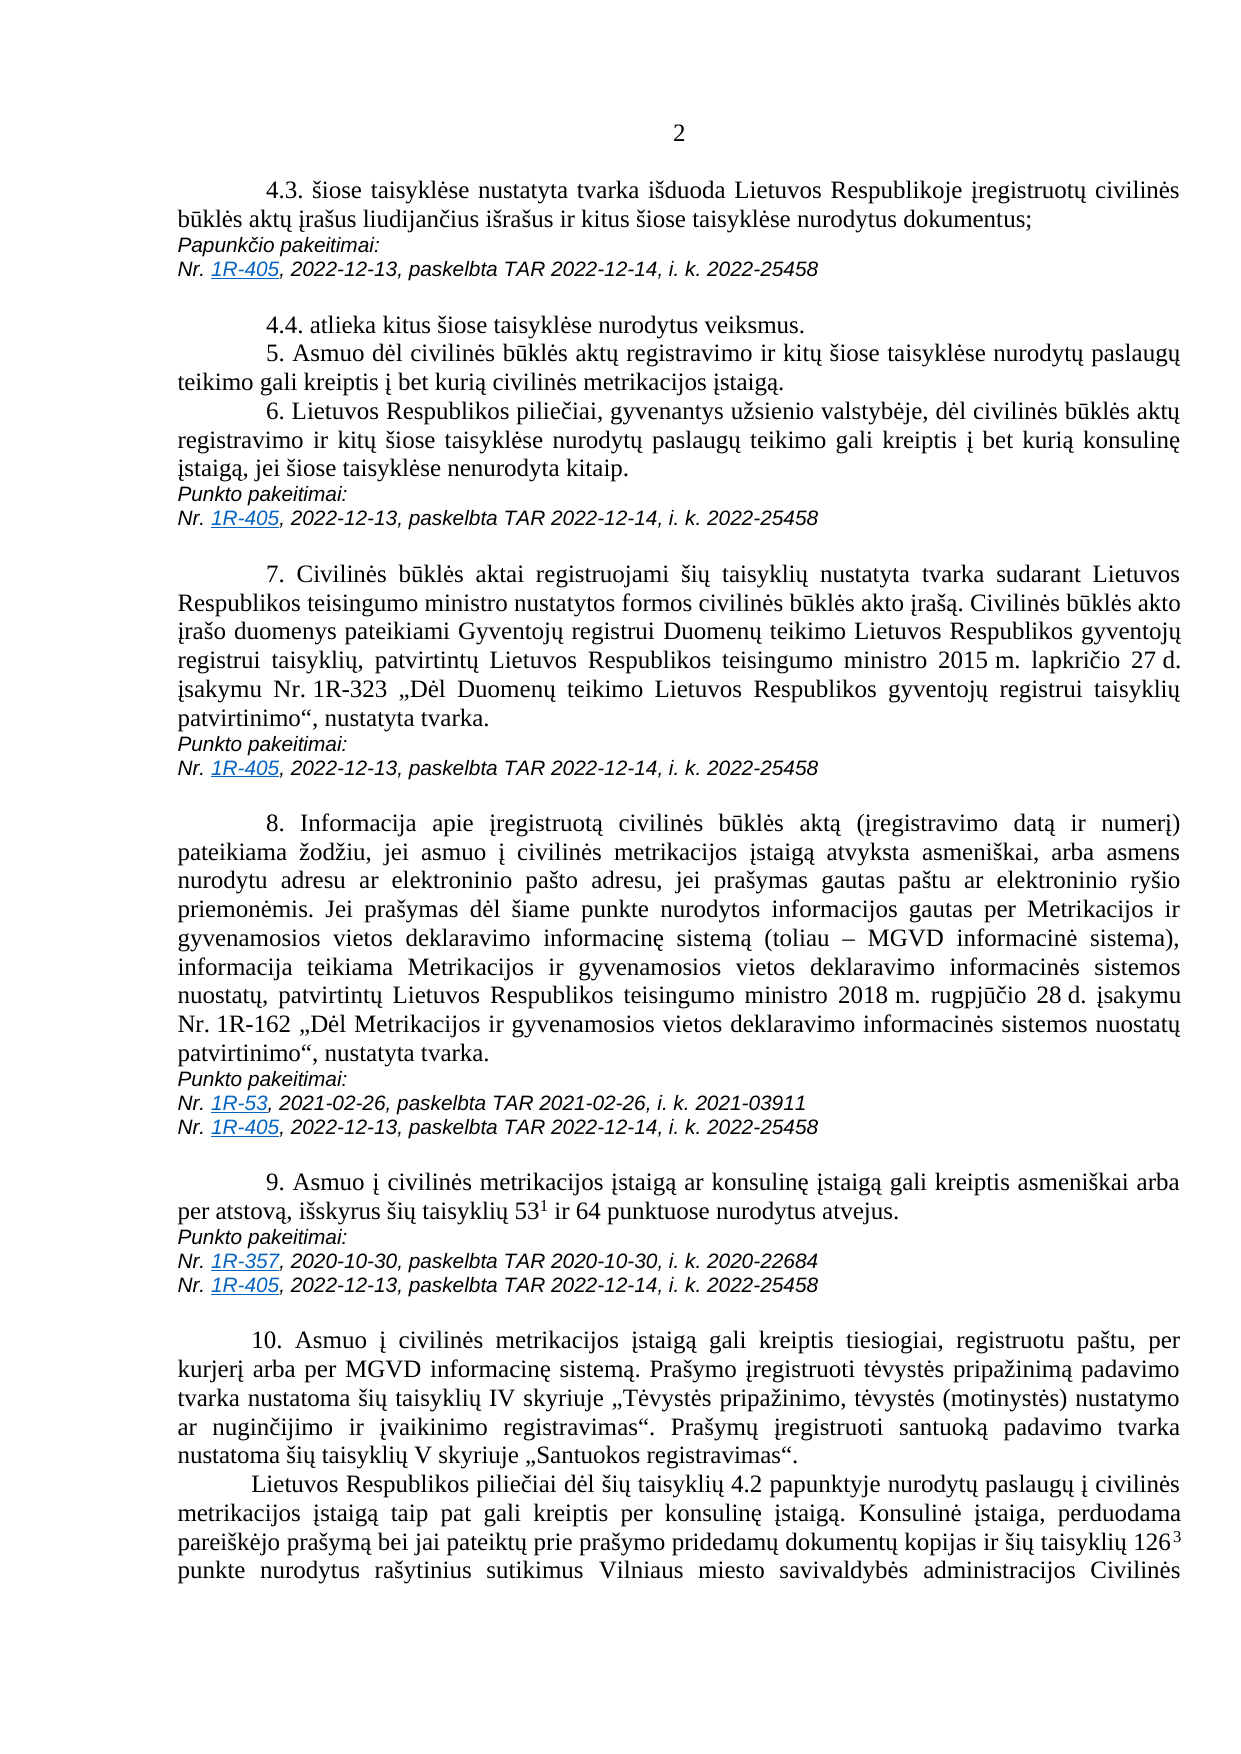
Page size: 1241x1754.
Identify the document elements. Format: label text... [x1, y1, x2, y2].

text 6. Lietuvos Respublikos piliečiai, gyvenantys užsienio valstybėje, dėl civilinės būklės aktų registravimo ir kitų šiose taisyklėse nurodytų paslaugų teikimo gali kreiptis į bet kurią konsulinę įstaigą, jei šiose taisyklėse nenurodyta kitaip. [177, 396, 1181, 482]
text Nr. 1R-405, 2022-12-13, paskelbta TAR 2022-12-14, i. k. 2022-25458 [177, 755, 1181, 779]
text Punkto pakeitimai: [177, 1067, 1181, 1091]
text Lietuvos Respublikos piliečiai dėl šių taisyklių 4.2 papunktyje nurodytų paslaugų į civilinės metrikacijos įstaigą taip pat gali kreiptis per konsulinę įstaigą. Konsulinė įstaiga, perduodama pareiškėjo prašymą bei jai pateiktų prie prašymo pridedamų dokumentų kopijas ir šių taisyklių 1263 punkte nurodytus rašytinius sutikimus Vilniaus miesto savivaldybės administracijos Civilinės [177, 1469, 1181, 1584]
text Punkto pakeitimai: [177, 482, 1181, 506]
text Nr. 1R-405, 2022-12-13, paskelbta TAR 2022-12-14, i. k. 2022-25458 [177, 1273, 1181, 1297]
text 10. Asmuo į civilinės metrikacijos įstaigą gali kreiptis tiesiogiai, registruotu paštu, per kurjerį arba per MGVD informacinę sistemą. Prašymo įregistruoti tėvystės pripažinimą padavimo tvarka nustatoma šių taisyklių IV skyriuje „Tėvystės pripažinimo, tėvystės (motinystės) nustatymo ar nuginčijimo ir įvaikinimo registravimas“. Prašymų įregistruoti santuoką padavimo tvarka nustatoma šių taisyklių V skyriuje „Santuokos registravimas“. [177, 1326, 1181, 1469]
text 4.4. atlieka kitus šiose taisyklėse nurodytus veiksmus. [177, 310, 1181, 338]
text Nr. 1R-405, 2022-12-13, paskelbta TAR 2022-12-14, i. k. 2022-25458 [177, 506, 1181, 530]
text 8. Informacija apie įregistruotą civilinės būklės aktą (įregistravimo datą ir numerį) pateikiama žodžiu, jei asmuo į civilinės metrikacijos įstaigą atvyksta asmeniškai, arba asmens nurodytu adresu ar elektroninio pašto adresu, jei prašymas gautas paštu ar elektroninio ryšio priemonėmis. Jei prašymas dėl šiame punkte nurodytos informacijos gautas per Metrikacijos ir gyvenamosios vietos deklaravimo informacinę sistemą (toliau – MGVD informacinė sistema), informacija teikiama Metrikacijos ir gyvenamosios vietos deklaravimo informacinės sistemos nuostatų, patvirtintų Lietuvos Respublikos teisingumo ministro 2018 m. rugpjūčio 28 d. įsakymu Nr. 1R-162 „Dėl Metrikacijos ir gyvenamosios vietos deklaravimo informacinės sistemos nuostatų patvirtinimo“, nustatyta tvarka. [177, 808, 1181, 1067]
text 7. Civilinės būklės aktai registruojami šių taisyklių nustatyta tvarka sudarant Lietuvos Respublikos teisingumo ministro nustatytos formos civilinės būklės akto įrašą. Civilinės būklės akto įrašo duomenys pateikiami Gyventojų registrui Duomenų teikimo Lietuvos Respublikos gyventojų registrui taisyklių, patvirtintų Lietuvos Respublikos teisingumo ministro 2015 m. lapkričio 27 d. įsakymu Nr. 1R-323 „Dėl Duomenų teikimo Lietuvos Respublikos gyventojų registrui taisyklių patvirtinimo“, nustatyta tvarka. [177, 559, 1181, 731]
text Nr. 1R-357, 2020-10-30, paskelbta TAR 2020-10-30, i. k. 2020-22684 [177, 1249, 1181, 1273]
text 4.3. šiose taisyklėse nustatyta tvarka išduoda Lietuvos Respublikoje įregistruotų civilinės būklės aktų įrašus liudijančius išrašus ir kitus šiose taisyklėse nurodytus dokumentus; [177, 176, 1181, 233]
text Punkto pakeitimai: [177, 1225, 1181, 1249]
text Papunkčio pakeitimai: [177, 233, 1181, 257]
text Punkto pakeitimai: [177, 731, 1181, 755]
text Nr. 1R-405, 2022-12-13, paskelbta TAR 2022-12-14, i. k. 2022-25458 [177, 1115, 1181, 1139]
text Nr. 1R-53, 2021-02-26, paskelbta TAR 2021-02-26, i. k. 2021-03911 [177, 1091, 1181, 1115]
text Nr. 1R-405, 2022-12-13, paskelbta TAR 2022-12-14, i. k. 2022-25458 [177, 257, 1181, 281]
text 5. Asmuo dėl civilinės būklės aktų registravimo ir kitų šiose taisyklėse nurodytų paslaugų teikimo gali kreiptis į bet kurią civilinės metrikacijos įstaigą. [177, 338, 1181, 396]
text 9. Asmuo į civilinės metrikacijos įstaigą ar konsulinę įstaigą gali kreiptis asmeniškai arba per atstovą, išskyrus šių taisyklių 531 ir 64 punktuose nurodytus atvejus. [177, 1167, 1181, 1225]
